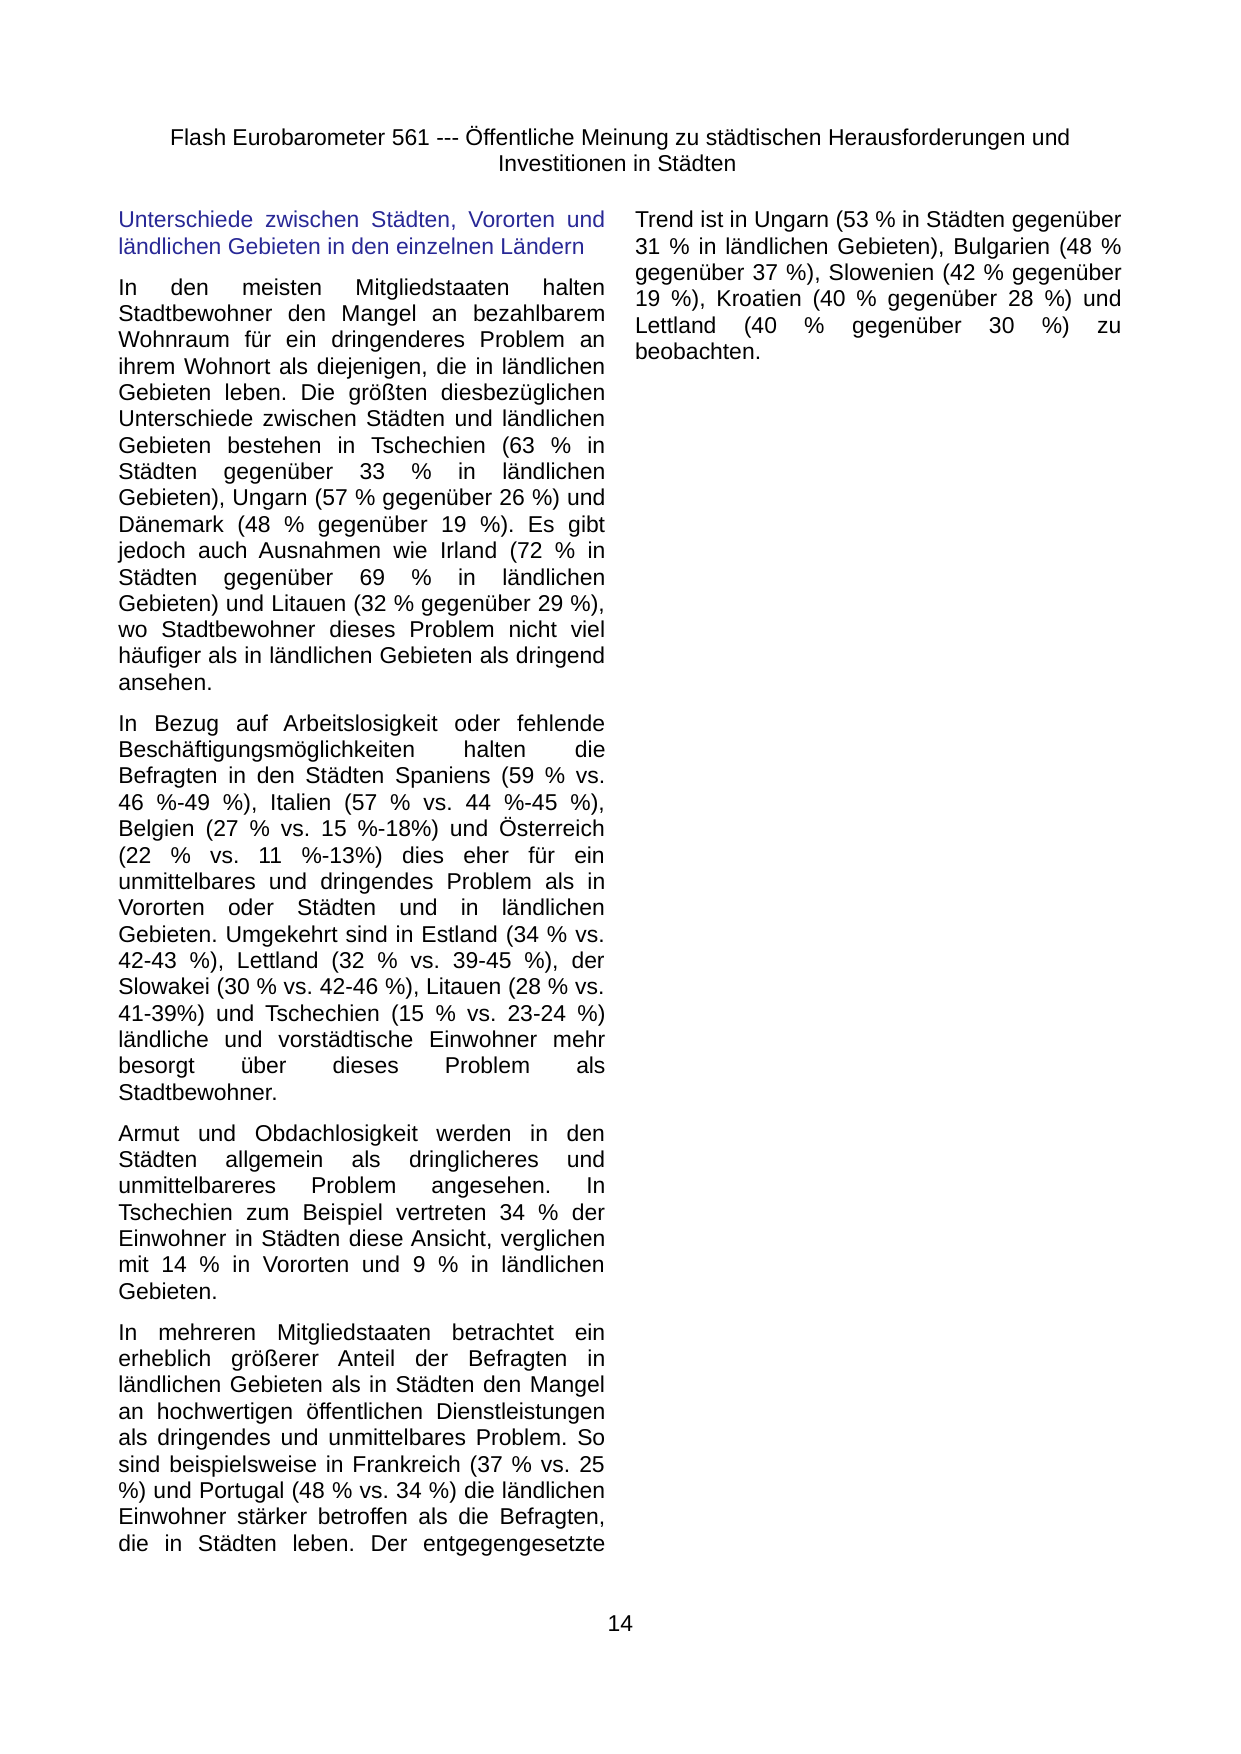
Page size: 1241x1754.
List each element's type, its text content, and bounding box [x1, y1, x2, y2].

text In Bezug auf Arbeitslosigkeit oder fehlende Beschäftigungsmöglichkeiten halten die Befragten in den Städten Spaniens (59 % vs. 46 %-49 %), Italien (57 % vs. 44 %-45 %), Belgien (27 % vs. 15 %-18%) und Österreich (22 % vs. 11 %-13%) dies eher für ein unmittelbares und dringendes Problem als in Vororten oder Städten und in ländlichen Gebieten. Umgekehrt sind in Estland (34 % vs. 42-43 %), Lettland (32 % vs. 39-45 %), der Slowakei (30 % vs. 42-46 %), Litauen (28 % vs. 41-39%) und Tschechien (15 % vs. 23-24 %) ländliche und vorstädtische Einwohner mehr besorgt über dieses Problem als Stadtbewohner. [118, 710, 605, 1105]
text Armut und Obdachlosigkeit werden in den Städten allgemein als dringlicheres und unmittelbareres Problem angesehen. In Tschechien zum Beispiel vertreten 34 % der Einwohner in Städten diese Ansicht, verglichen mit 14 % in Vororten und 9 % in ländlichen Gebieten. [118, 1120, 605, 1304]
text Unterschiede zwischen Städten, Vororten und ländlichen Gebieten in den einzelnen Ländern [118, 206, 605, 259]
text In mehreren Mitgliedstaaten betrachtet ein erheblich größerer Anteil der Befragten in ländlichen Gebieten als in Städten den Mangel an hochwertigen öffentlichen Dienstleistungen als dringendes und unmittelbares Problem. So sind beispielsweise in Frankreich (37 % vs. 25 %) und Portugal (48 % vs. 34 %) die ländlichen Einwohner stärker betroffen als die Befragten, die in Städten leben. Der entgegengesetzte [118, 1319, 605, 1556]
text Trend ist in Ungarn (53 % in Städten gegenüber 31 % in ländlichen Gebieten), Bulgarien (48 % gegenüber 37 %), Slowenien (42 % gegenüber 19 %), Kroatien (40 % gegenüber 28 %) und Lettland (40 % gegenüber 30 %) zu beobachten. [635, 206, 1122, 364]
text In den meisten Mitgliedstaaten halten Stadtbewohner den Mangel an bezahlbarem Wohnraum für ein dringenderes Problem an ihrem Wohnort als diejenigen, die in ländlichen Gebieten leben. Die größten diesbezüglichen Unterschiede zwischen Städten und ländlichen Gebieten bestehen in Tschechien (63 % in Städten gegenüber 33 % in ländlichen Gebieten), Ungarn (57 % gegenüber 26 %) und Dänemark (48 % gegenüber 19 %). Es gibt jedoch auch Ausnahmen wie Irland (72 % in Städten gegenüber 69 % in ländlichen Gebieten) und Litauen (32 % gegenüber 29 %), wo Stadtbewohner dieses Problem nicht viel häufiger als in ländlichen Gebieten als dringend ansehen. [118, 273, 605, 695]
